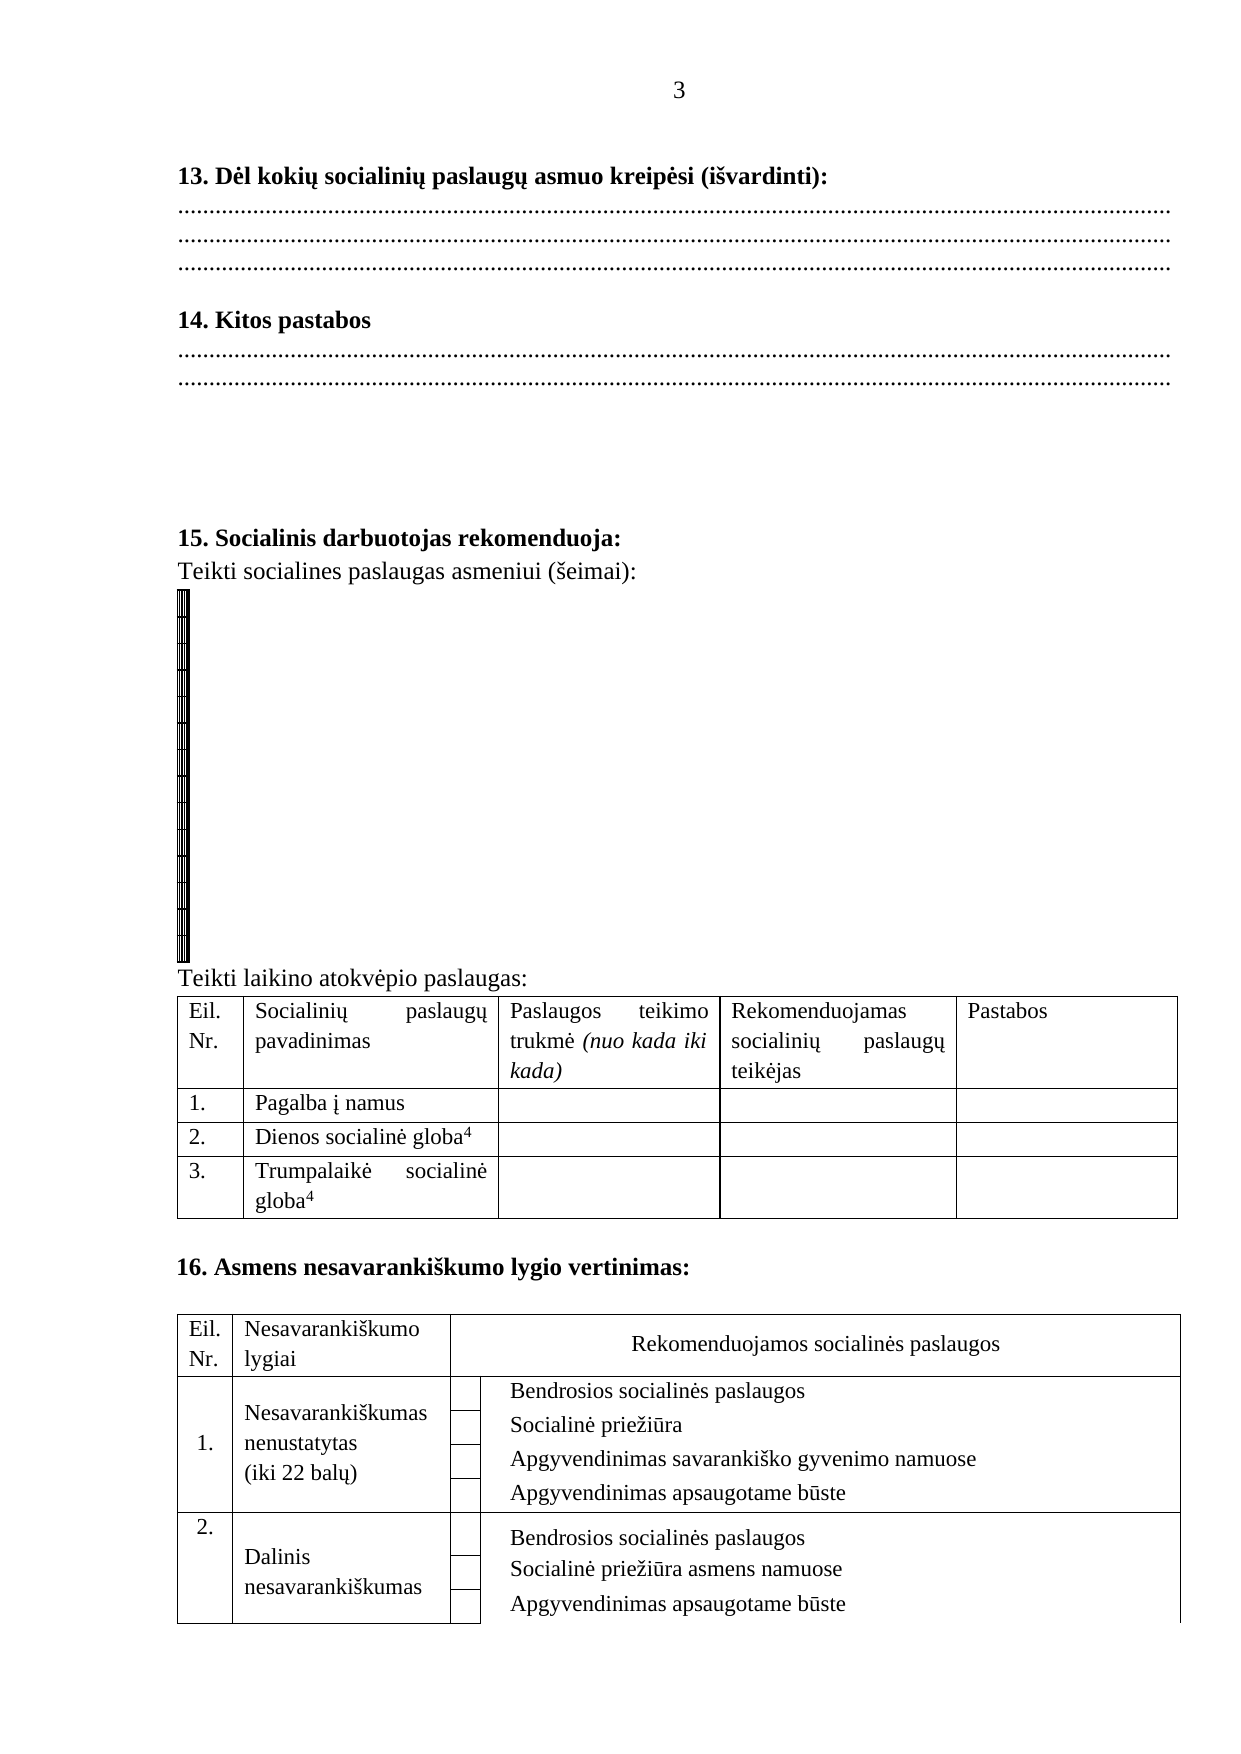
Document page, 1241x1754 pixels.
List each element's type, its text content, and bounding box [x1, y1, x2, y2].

table_cell [451, 1556, 480, 1588]
text ............................................................................................................................................................... [177, 334, 1181, 362]
table_cell [451, 1513, 480, 1554]
table_header Rekomenduojamas socialinių paslaugų teikėjas [721, 997, 956, 1088]
table_cell Trumpalaikė socialinė globa4 [244, 1157, 498, 1218]
table_cell 1. [178, 1089, 243, 1122]
table_cell [721, 1123, 956, 1156]
table_cell [721, 1089, 956, 1122]
table_cell [451, 1590, 480, 1623]
text Teikti laikino atokvėpio paslaugas: [177, 963, 1181, 992]
table_header Rekomenduojamos socialinės paslaugos [451, 1315, 1180, 1376]
table_cell Nesavarankiškumas nenustatytas (iki 22 balų) [233, 1377, 450, 1512]
table_cell [499, 1157, 719, 1218]
table_cell [451, 1411, 480, 1444]
table_cell [499, 1123, 719, 1156]
table_cell Bendrosios socialinės paslaugos [481, 1513, 1180, 1554]
table_cell Dalinis nesavarankiškumas [233, 1513, 450, 1623]
table_header Nesavarankiškumo lygiai [233, 1315, 450, 1376]
table_cell 3. [178, 1157, 243, 1218]
table_cell Apgyvendinimas savarankiško gyvenimo namuose [481, 1444, 1180, 1478]
table_cell Socialinė priežiūra asmens namuose [481, 1555, 1180, 1588]
table_cell [957, 1157, 1177, 1218]
table_cell Apgyvendinimas apsaugotame būste [481, 1589, 1180, 1623]
table_cell [451, 1445, 480, 1478]
table_cell 2. [178, 1123, 243, 1156]
table_cell [451, 1377, 480, 1410]
table_cell Dienos socialinė globa4 [244, 1123, 498, 1156]
table_cell Socialinė priežiūra [481, 1410, 1180, 1444]
table_header Eil. Nr. [178, 997, 243, 1088]
table_cell [957, 1123, 1177, 1156]
table_cell [451, 1479, 480, 1512]
table_cell 2. [178, 1513, 232, 1623]
text 15. Socialinis darbuotojas rekomenduoja: [177, 523, 1181, 552]
text Teikti socialines paslaugas asmeniui (šeimai): [177, 556, 1181, 585]
text 14. Kitos pastabos [177, 305, 1181, 334]
table_cell Pagalba į namus [244, 1089, 498, 1122]
table_cell [721, 1157, 956, 1218]
table_cell [957, 1089, 1177, 1122]
table_cell Apgyvendinimas apsaugotame būste [481, 1478, 1180, 1512]
table_cell Bendrosios socialinės paslaugos [481, 1377, 1180, 1410]
table_header Paslaugos teikimo trukmė (nuo kada iki kada) [499, 997, 719, 1088]
text ............................................................................................................................................................... [177, 362, 1181, 391]
text ............................................................................................................................................................... [177, 190, 1181, 219]
text ............................................................................................................................................................... [177, 247, 1181, 276]
text 13. Dėl kokių socialinių paslaugų asmuo kreipėsi (išvardinti): [177, 161, 1181, 190]
text 16. Asmens nesavarankiškumo lygio vertinimas: [176, 1252, 1181, 1281]
table_cell [499, 1089, 719, 1122]
table_cell 1. [178, 1377, 232, 1512]
text ............................................................................................................................................................... [177, 219, 1181, 247]
table_header Pastabos [957, 997, 1177, 1088]
table_header Socialinių paslaugų pavadinimas [244, 997, 498, 1088]
table_header Eil. Nr. [178, 1315, 232, 1376]
